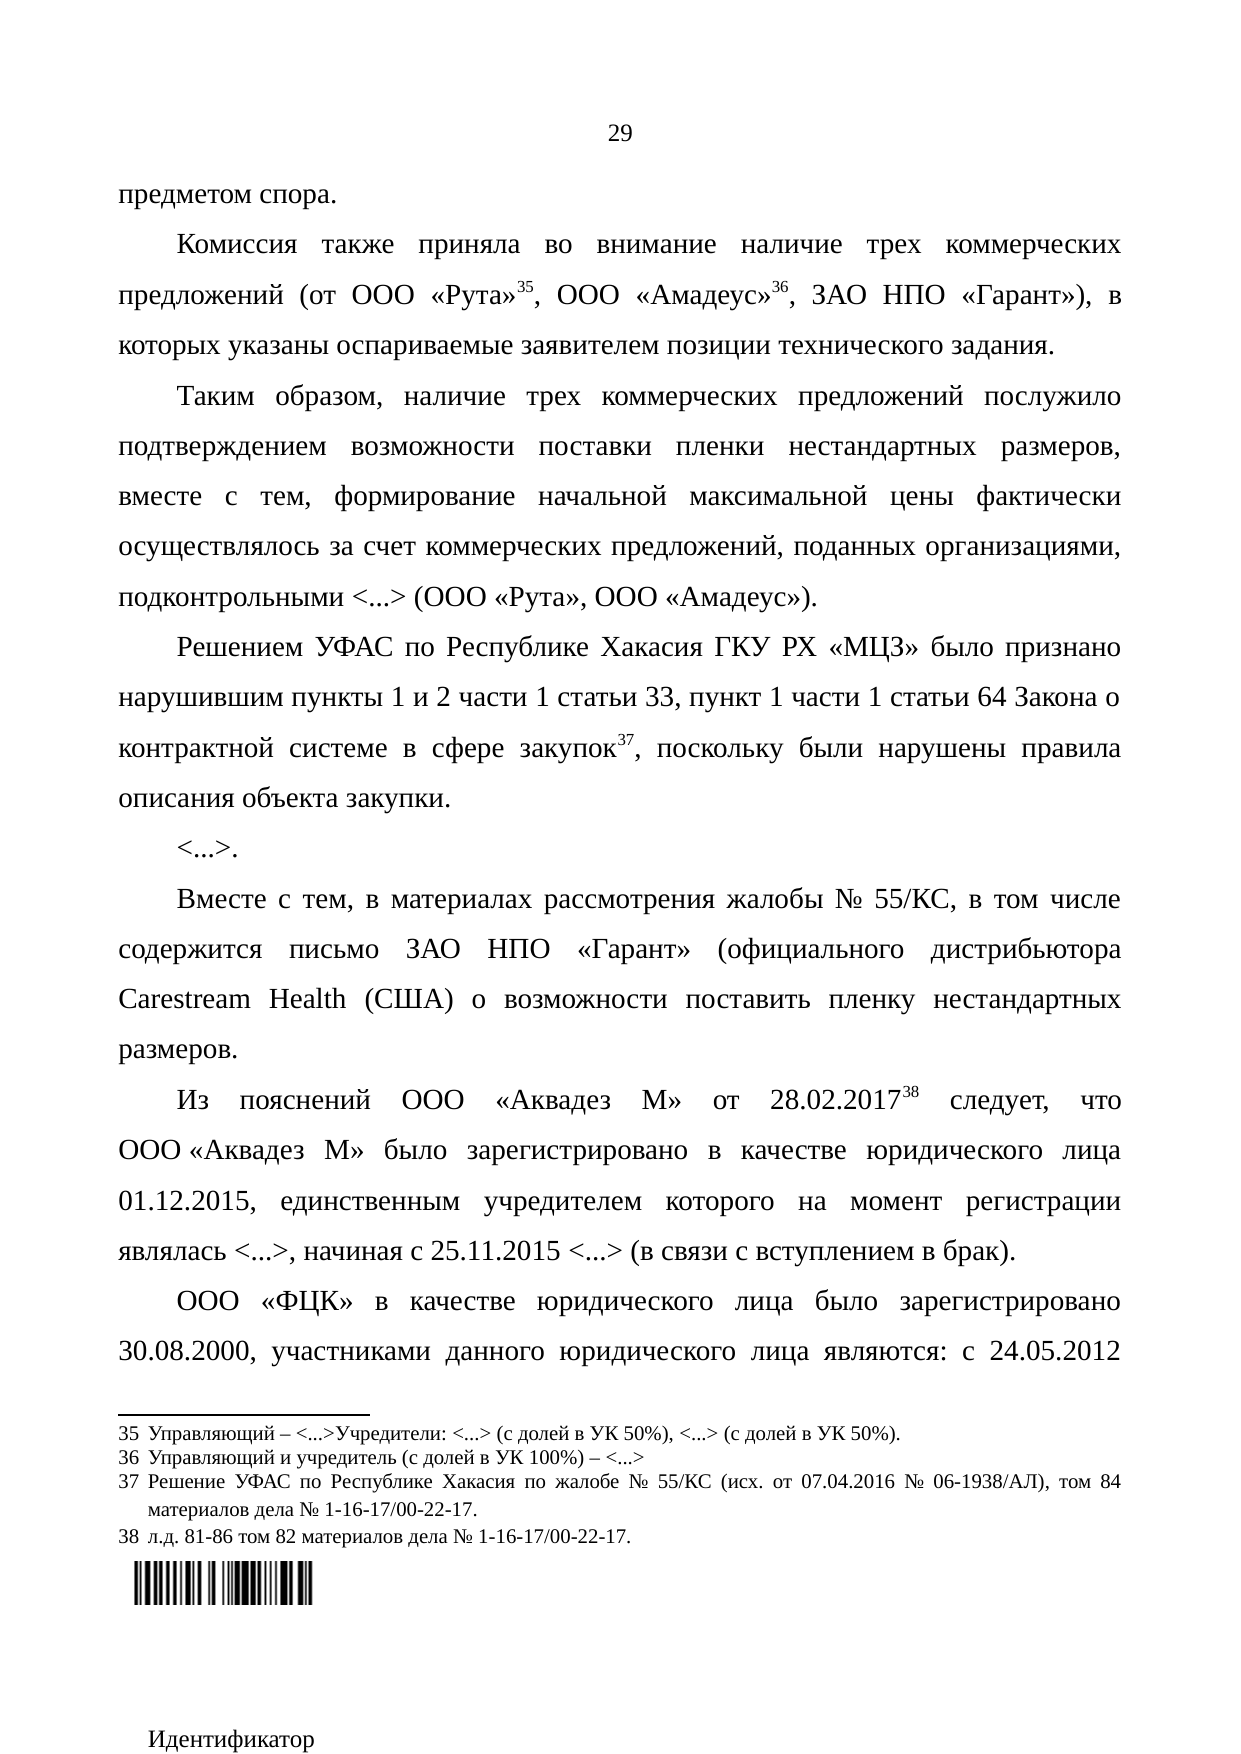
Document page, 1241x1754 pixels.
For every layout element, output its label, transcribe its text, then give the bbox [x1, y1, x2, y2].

text <...>. [118, 830, 1122, 864]
text предметом спора. [118, 176, 1122, 210]
text ООО «ФЦК» в качестве юридического лица было зарегистрировано 30.08.2000, участниками данного юридического лица являются: с 24.05.2012 [118, 1283, 1122, 1367]
text Решением УФАС по Республике Хакасия ГКУ РХ «МЦЗ» было признано нарушившим пункты 1 и 2 части 1 статьи 33, пункт 1 части 1 статьи 64 Закона о контрактной системе в сфере закупок, поскольку были нарушены правила описания объекта закупки. [118, 629, 1122, 814]
text Таким образом, наличие трех коммерческих предложений послужило подтверждением возможности поставки пленки нестандартных размеров, вместе с тем, формирование начальной максимальной цены фактически осуществлялось за счет коммерческих предложений, поданных организациями, подконтрольными <...> (ООО «Рута», ООО «Амадеус»). [118, 378, 1122, 612]
text Решение УФАС по Республике Хакасия по жалобе № 55/КС (исх. от 07.04.2016 № 06-1938/АЛ), том 84 материалов дела № 1-16-17/00-22-17. [118, 1469, 1122, 1521]
text Управляющий и учредитель (с долей в УК 100%) – <...> [118, 1445, 1122, 1469]
picture [119, 1561, 329, 1605]
text Управляющий – <...>Учредители: <...> (с долей в УК 50%), <...> (с долей в УК 50%). [118, 1421, 1122, 1445]
text л.д. 81-86 том 82 материалов дела № 1-16-17/00-22-17. [118, 1524, 1122, 1548]
text Из пояснений ООО «Аквадез М» от 28.02.2017 следует, что ООО «Аквадез М» было зарегистрировано в качестве юридического лица 01.12.2015, единственным учредителем которого на момент регистрации являлась <...>, начиная с 25.11.2015 <...> (в связи с вступлением в брак). [118, 1082, 1122, 1266]
text Комиссия также приняла во внимание наличие трех коммерческих предложений (от ООО «Рута», ООО «Амадеус», ЗАО НПО «Гарант»), в которых указаны оспариваемые заявителем позиции технического задания. [118, 227, 1122, 361]
text Вместе с тем, в материалах рассмотрения жалобы № 55/КС, в том числе содержится письмо ЗАО НПО «Гарант» (официального дистрибьютора Carestream Health (США) о возможности поставить пленку нестандартных размеров. [118, 881, 1122, 1065]
